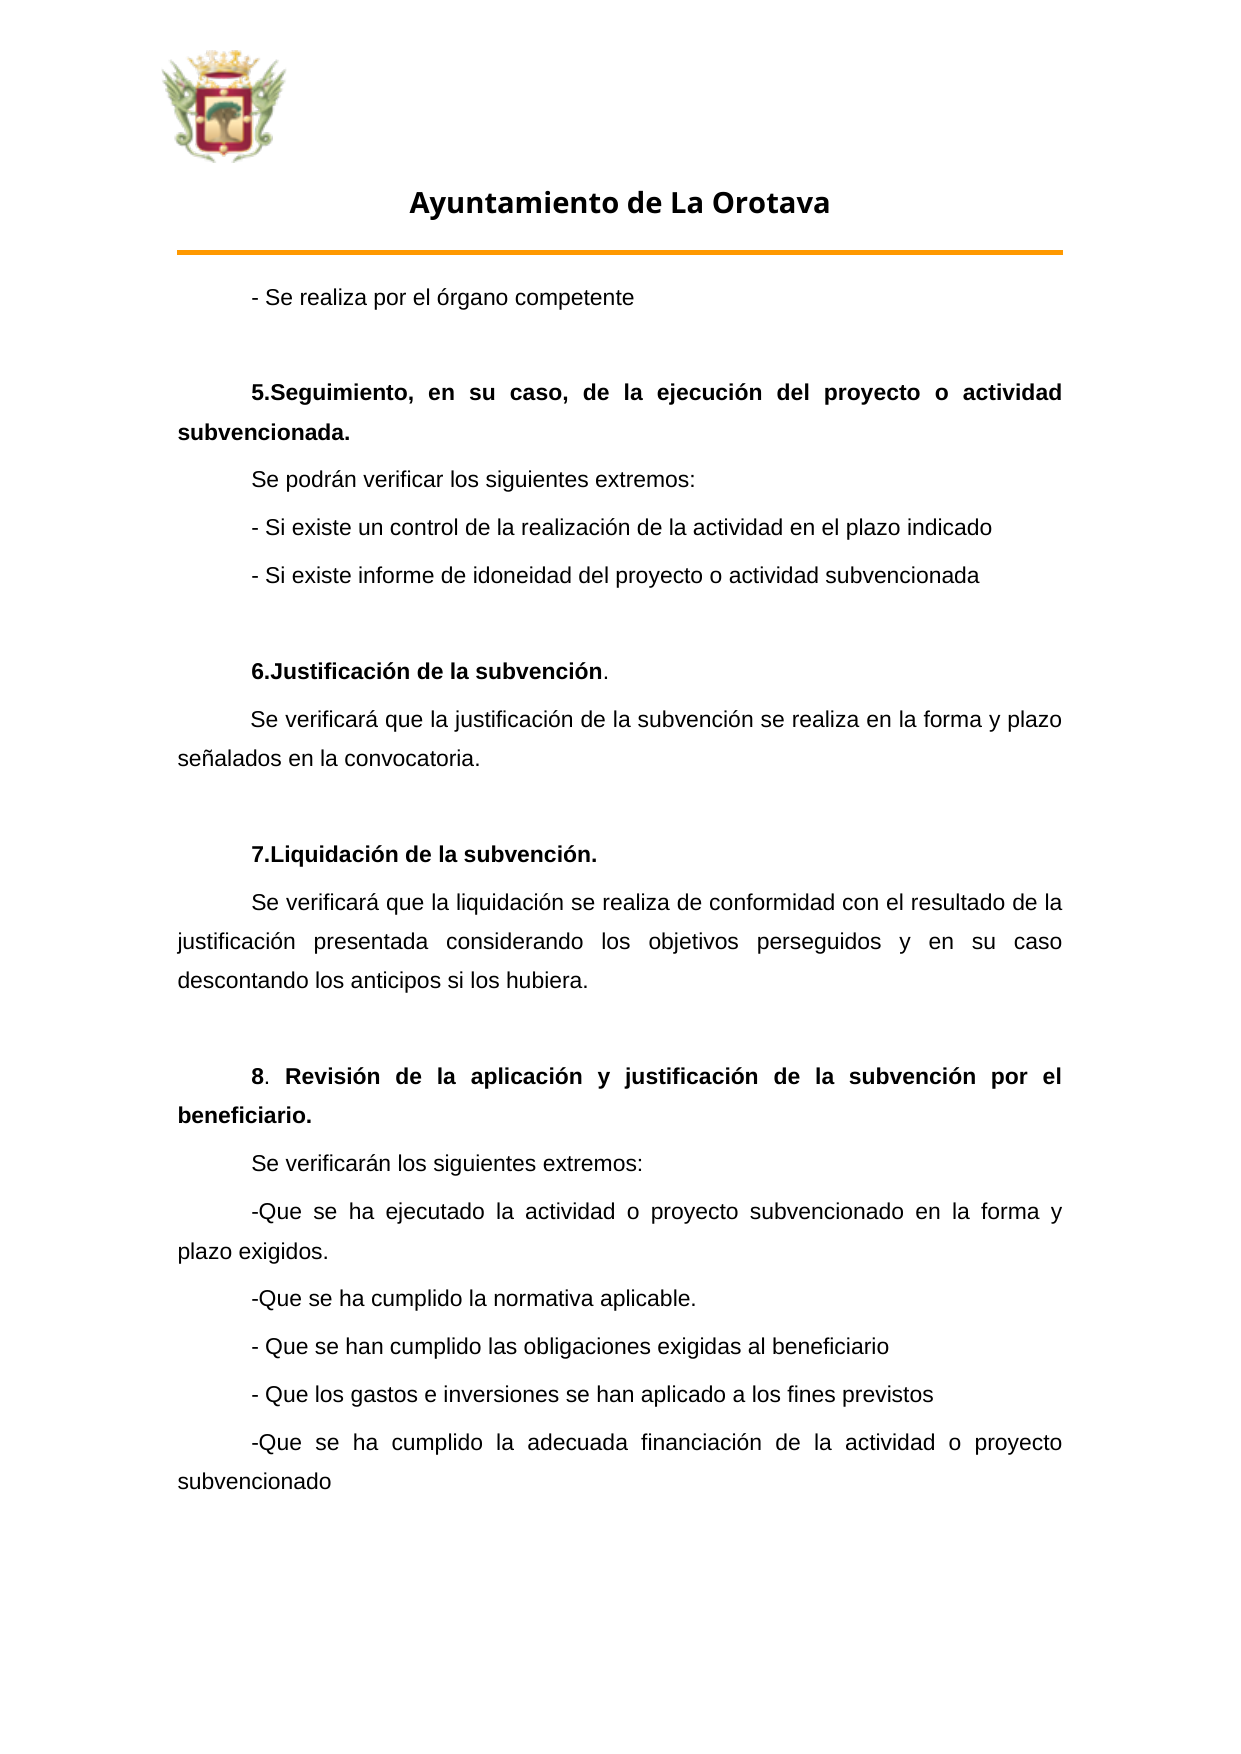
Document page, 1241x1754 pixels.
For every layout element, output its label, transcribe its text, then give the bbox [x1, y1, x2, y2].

text -Que se ha cumplido la adecuada financiación de la actividad o proyecto subvencionado [177, 1429, 1063, 1495]
text Se podrán verificar los siguientes extremos: [177, 466, 1063, 493]
text - Que se han cumplido las obligaciones exigidas al beneficiario [177, 1333, 1063, 1359]
text Se verificará que la liquidación se realiza de conformidad con el resultado de la justificación presentada considerando los objetivos perseguidos y en su caso descontando los anticipos si los hubiera. [177, 888, 1063, 994]
text 5.Seguimiento, en su caso, de la ejecución del proyecto o actividad subvencionada. [177, 379, 1063, 445]
text Se verificarán los siguientes extremos: [177, 1150, 1063, 1177]
text - Si existe informe de idoneidad del proyecto o actividad subvencionada [177, 562, 1063, 588]
text Se verificará que la justificación de la subvención se realiza en la forma y plazo señalados en la convocatoria. [177, 706, 1063, 771]
text -Que se ha cumplido la normativa aplicable. [177, 1285, 1063, 1312]
text 6.Justificación de la subvención. [177, 658, 1063, 684]
text - Si existe un control de la realización de la actividad en el plazo indicado [177, 514, 1063, 541]
text -Que se ha ejecutado la actividad o proyecto subvencionado en la forma y plazo exigidos. [177, 1198, 1063, 1264]
text 7.Liquidación de la subvención. [177, 841, 1063, 867]
text - Se realiza por el órgano competente [177, 283, 1063, 310]
text - Que los gastos e inversiones se han aplicado a los fines previstos [177, 1381, 1063, 1407]
text 8. Revisión de la aplicación y justificación de la subvención por el beneficiario. [177, 1063, 1063, 1129]
